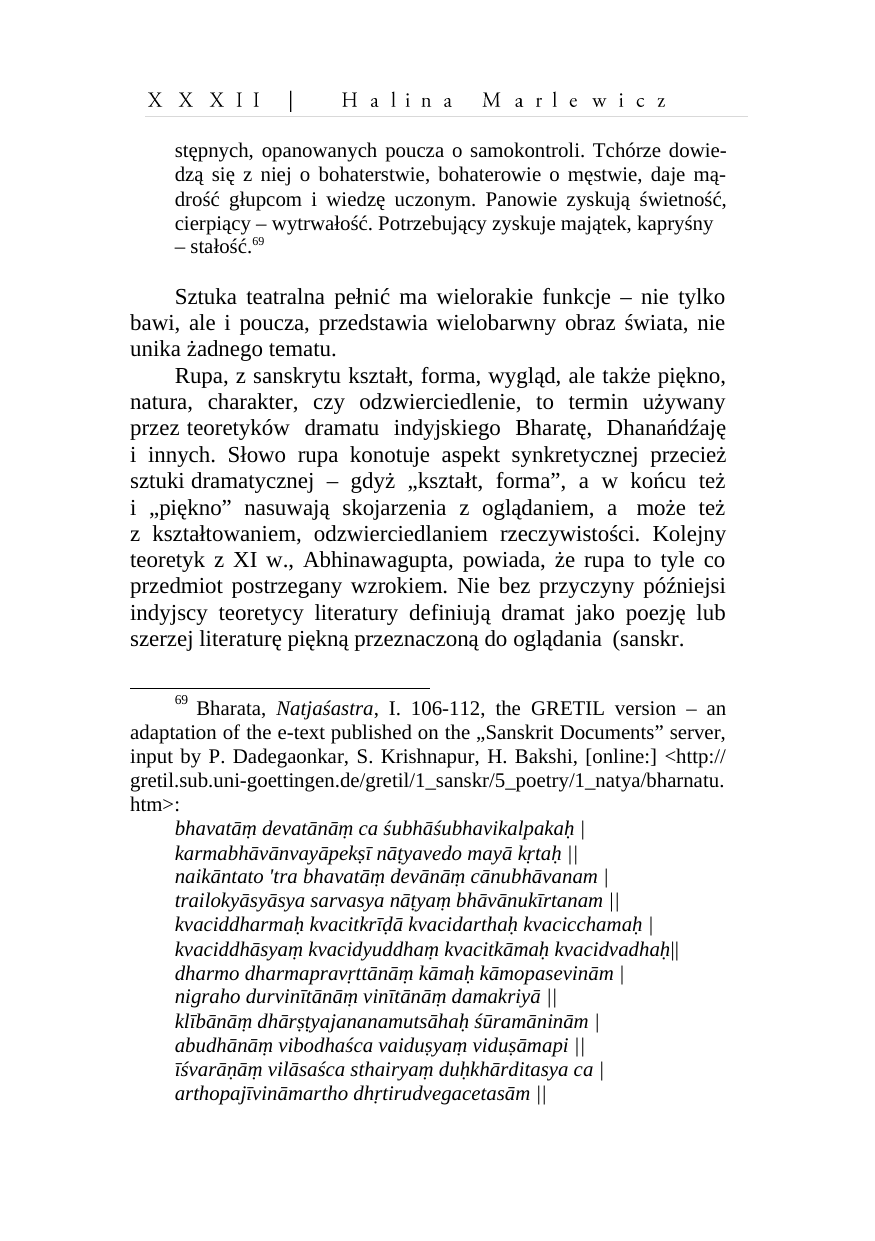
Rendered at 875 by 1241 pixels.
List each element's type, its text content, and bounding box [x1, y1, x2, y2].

text 69 Bharata, Natjaśastra, I. 106-112, the GRETIL version – an adaptation of the e-text published on the „Sanskrit Documents” server, input by P. Dadegaonkar, S. Krishnapur, H. Bakshi, [online:] <http:// gretil.sub.uni-goettingen.de/gretil/1_sanskr/5_poetry/1_natya/bharnatu. htm>: [130, 687, 727, 816]
text kvaciddharmaḥ kvacitkrīḍā kvacidarthaḥ kvacicchamaḥ | [174, 912, 762, 936]
text trailokyāsyāsya sarvasya nāṭyaṃ bhāvānukīrtanam || [174, 888, 762, 912]
text bhavatāṃ devatānāṃ ca śubhāśubhavikalpakaḥ | karmabhāvānvayāpekṣī nāṭyavedo mayā kṛtaḥ || [174, 816, 586, 864]
text nigraho durvinītānāṃ vinītānāṃ damakriyā || [174, 985, 762, 1008]
text klībānāṃ dhārṣṭyajananamutsāhaḥ śūramāninām | abudhānāṃ vibodhaśca vaiduṣyaṃ viduṣāmapi || [174, 1008, 601, 1057]
text Rupa, z sanskrytu kształt, forma, wygląd, ale także piękno, natura, charakter, czy odzwierciedlenie, to termin używany przez teoretyków dramatu indyjskiego Bharatę, Dhanańdźaję i innych. Słowo rupa konotuje aspekt synkretycznej przecież sztuki dramatycznej – gdyż „kształt, forma”, a w końcu też i „piękno” nasuwają skojarzenia z oglądaniem, a może też z kształtowaniem, odzwierciedlaniem rzeczywistości. Kolejny teoretyk z XI w., Abhinawagupta, powiada, że rupa to tyle co przedmiot postrzegany wzrokiem. Nie bez przyczyny późniejsi indyjscy teoretycy literatury definiują dramat jako poezję lub szerzej literaturę piękną przeznaczoną do oglądania (sanskr. [130, 362, 727, 652]
text stępnych, opanowanych poucza o samokontroli. Tchórze dowie- dzą się z niej o bohaterstwie, bohaterowie o męstwie, daje mą- drość głupcom i wiedzę uczonym. Panowie zyskują świetność, cierpiący – wytrwałość. Potrzebujący zyskuje majątek, kapryśny [174, 138, 727, 234]
picture [148, 87, 699, 114]
text īśvarāṇāṃ vilāsaśca sthairyaṃ duḥkhārditasya ca | arthopajīvināmartho dhṛtirudvegacetasām || [174, 1057, 606, 1105]
text Sztuka teatralna pełnić ma wielorakie funkcje – nie tylko bawi, ale i poucza, przedstawia wielobarwny obraz świata, nie unika żadnego tematu. [130, 283, 727, 362]
text – stałość.69 [174, 234, 762, 258]
text naikāntato 'tra bhavatāṃ devānāṃ cānubhāvanam | [174, 864, 762, 888]
text kvaciddhāsyaṃ kvacidyuddhaṃ kvacitkāmaḥ kvacidvadhaḥ|| dharmo dharmapravṛttānāṃ kāmaḥ kāmopasevinām | [174, 936, 680, 984]
